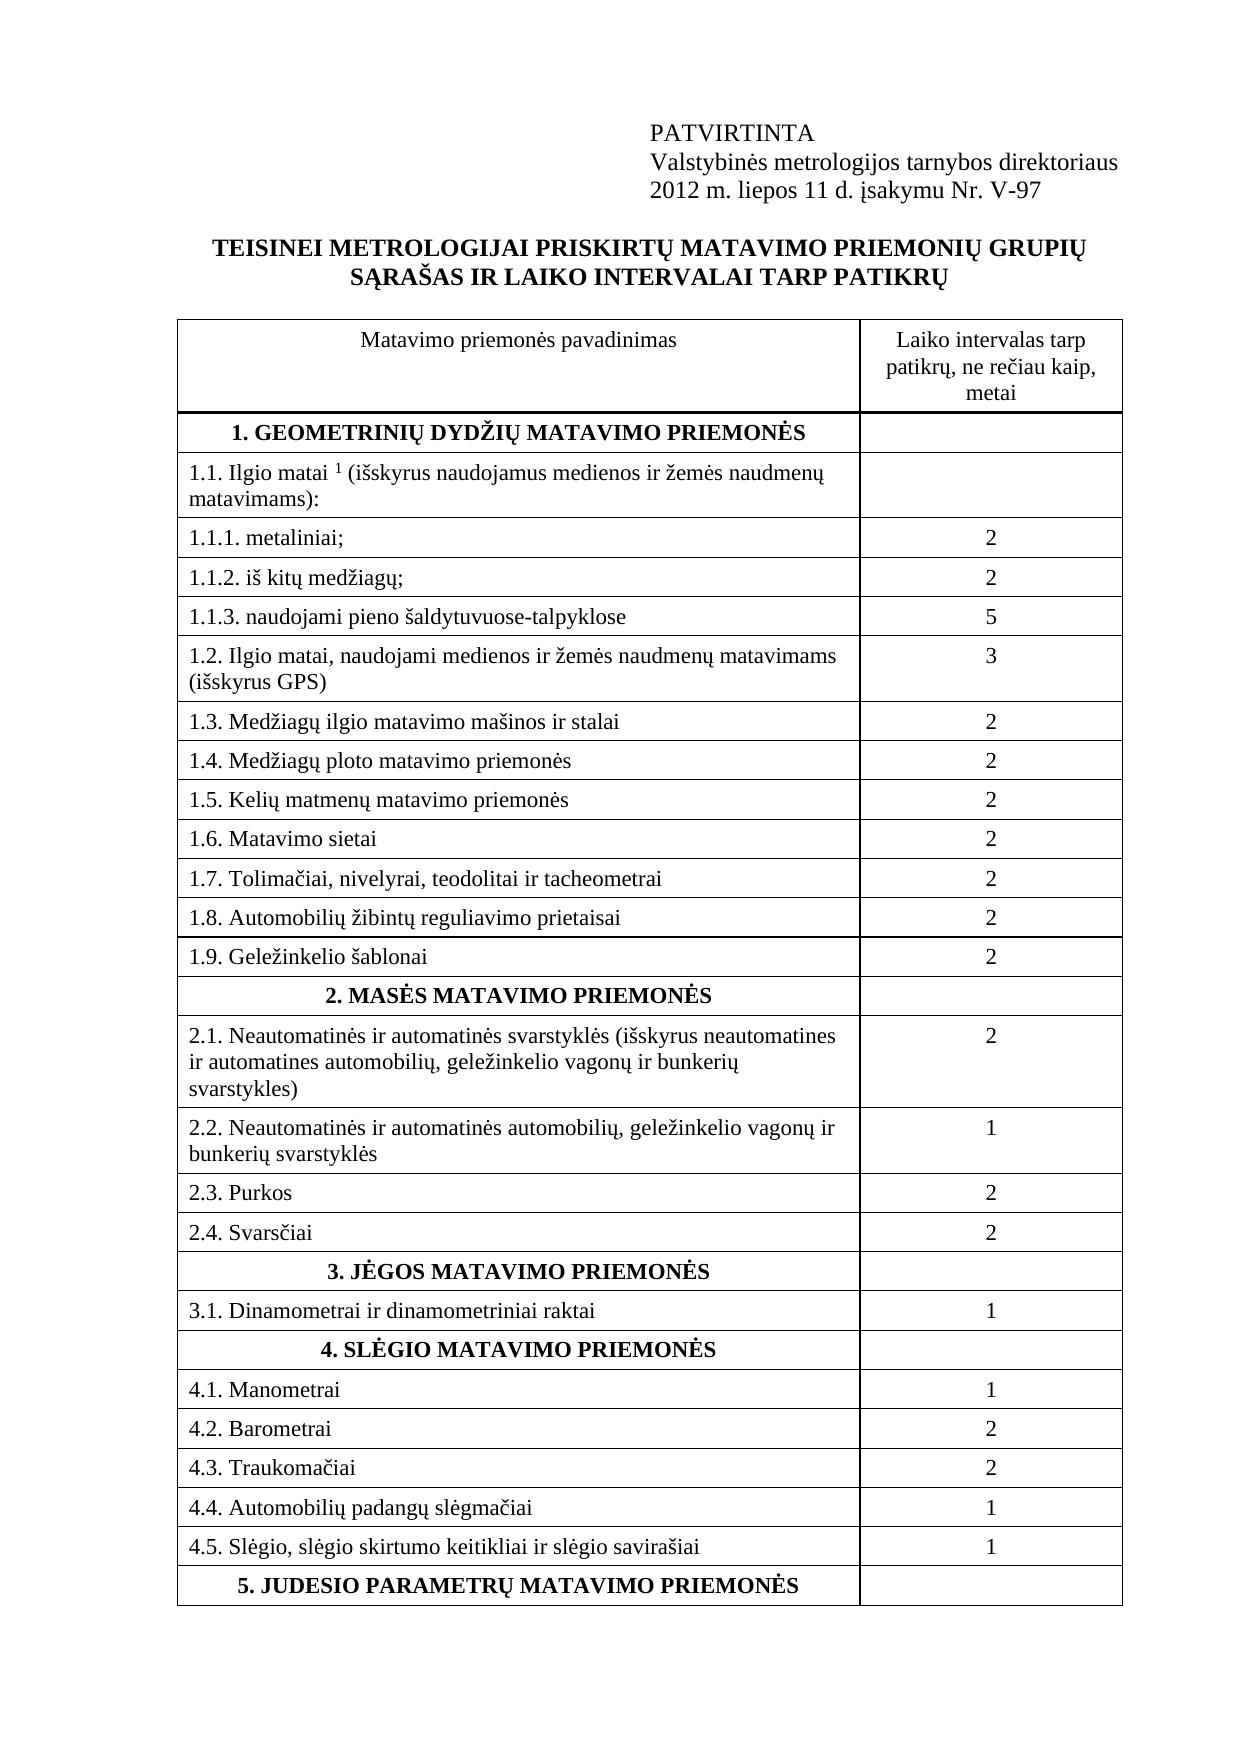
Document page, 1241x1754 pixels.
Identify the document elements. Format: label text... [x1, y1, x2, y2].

table_cell 2 [861, 780, 1122, 818]
table_cell 1 [861, 1488, 1122, 1526]
table_cell 2 [861, 1449, 1122, 1487]
table_cell 2.4. Svarsčiai [178, 1213, 859, 1251]
table_cell 1. GEOMETRINIŲ DYDŽIŲ MATAVIMO PRIEMONĖS [178, 414, 859, 452]
table_cell 1.3. Medžiagų ilgio matavimo mašinos ir stalai [178, 702, 859, 740]
table_cell 1.9. Geležinkelio šablonai [178, 938, 859, 976]
table_cell 1.2. Ilgio matai, naudojami medienos ir žemės naudmenų matavimams (išskyrus GPS) [178, 636, 859, 701]
table_cell 1.6. Matavimo sietai [178, 820, 859, 858]
table_cell 4.4. Automobilių padangų slėgmačiai [178, 1488, 859, 1526]
table_cell 2. MASĖS MATAVIMO PRIEMONĖS [178, 977, 859, 1015]
table_cell 4.3. Traukomačiai [178, 1449, 859, 1487]
table_cell 2 [861, 702, 1122, 740]
table_cell [861, 1331, 1122, 1369]
table_cell 3 [861, 636, 1122, 701]
text 2012 m. liepos 11 d. įsakymu Nr. V-97 [649, 176, 1122, 204]
table_cell 5. JUDESIO PARAMETRŲ MATAVIMO PRIEMONĖS [178, 1566, 859, 1604]
table_cell 4.1. Manometrai [178, 1370, 859, 1408]
table_cell [861, 453, 1122, 517]
table_cell 3.1. Dinamometrai ir dinamometriniai raktai [178, 1291, 859, 1329]
table_cell 2 [861, 518, 1122, 557]
table_cell 2 [861, 558, 1122, 596]
text TEISINEI METROLOGIJAI PRISKIRTŲ MATAVIMO PRIEMONIŲ GRUPIŲ SĄRAŠAS IR LAIKO INTERVALAI TARP PATIKRŲ [177, 233, 1122, 291]
table_cell 2 [861, 1174, 1122, 1212]
table_cell 1 [861, 1291, 1122, 1329]
table_cell 4.2. Barometrai [178, 1409, 859, 1447]
table_cell 1 [861, 1527, 1122, 1565]
table_cell 1 [861, 1370, 1122, 1408]
text Valstybinės metrologijos tarnybos direktoriaus [649, 147, 1122, 176]
text PATVIRTINTA [649, 118, 1122, 147]
table_cell 2 [861, 1409, 1122, 1447]
table_cell 2.1. Neautomatinės ir automatinės svarstyklės (išskyrus neautomatines ir automatines automobilių, geležinkelio vagonų ir bunkerių svarstykles) [178, 1016, 859, 1107]
table_cell 3. JĖGOS MATAVIMO PRIEMONĖS [178, 1252, 859, 1290]
table_cell 1.5. Kelių matmenų matavimo priemonės [178, 780, 859, 818]
table_header Laiko intervalas tarp patikrų, ne rečiau kaip, metai [861, 320, 1122, 411]
table_cell 1 [861, 1108, 1122, 1172]
table_cell 1.7. Tolimačiai, nivelyrai, teodolitai ir tacheometrai [178, 859, 859, 897]
table_cell 1.1.1. metaliniai; [178, 518, 859, 557]
table_cell 2 [861, 938, 1122, 976]
table_cell 1.4. Medžiagų ploto matavimo priemonės [178, 741, 859, 779]
table_cell 2 [861, 898, 1122, 936]
table_cell 5 [861, 597, 1122, 635]
table_cell 1.1.3. naudojami pieno šaldytuvuose-talpyklose [178, 597, 859, 635]
table_cell 2.2. Neautomatinės ir automatinės automobilių, geležinkelio vagonų ir bunkerių svarstyklės [178, 1108, 859, 1172]
table_cell [861, 1252, 1122, 1290]
table_cell 2 [861, 820, 1122, 858]
table_cell 2 [861, 741, 1122, 779]
table_cell 1.1. Ilgio matai 1 (išskyrus naudojamus medienos ir žemės naudmenų matavimams): [178, 453, 859, 517]
table_cell 1.1.2. iš kitų medžiagų; [178, 558, 859, 596]
table_cell 1.8. Automobilių žibintų reguliavimo prietaisai [178, 898, 859, 936]
table_cell 4. SLĖGIO MATAVIMO PRIEMONĖS [178, 1331, 859, 1369]
table_cell 2.3. Purkos [178, 1174, 859, 1212]
table_cell 4.5. Slėgio, slėgio skirtumo keitikliai ir slėgio savirašiai [178, 1527, 859, 1565]
table_cell 2 [861, 1016, 1122, 1107]
table_cell [861, 414, 1122, 452]
table_cell 2 [861, 859, 1122, 897]
table_header Matavimo priemonės pavadinimas [178, 320, 859, 411]
table_cell [861, 1566, 1122, 1604]
table_cell [861, 977, 1122, 1015]
table_cell 2 [861, 1213, 1122, 1251]
